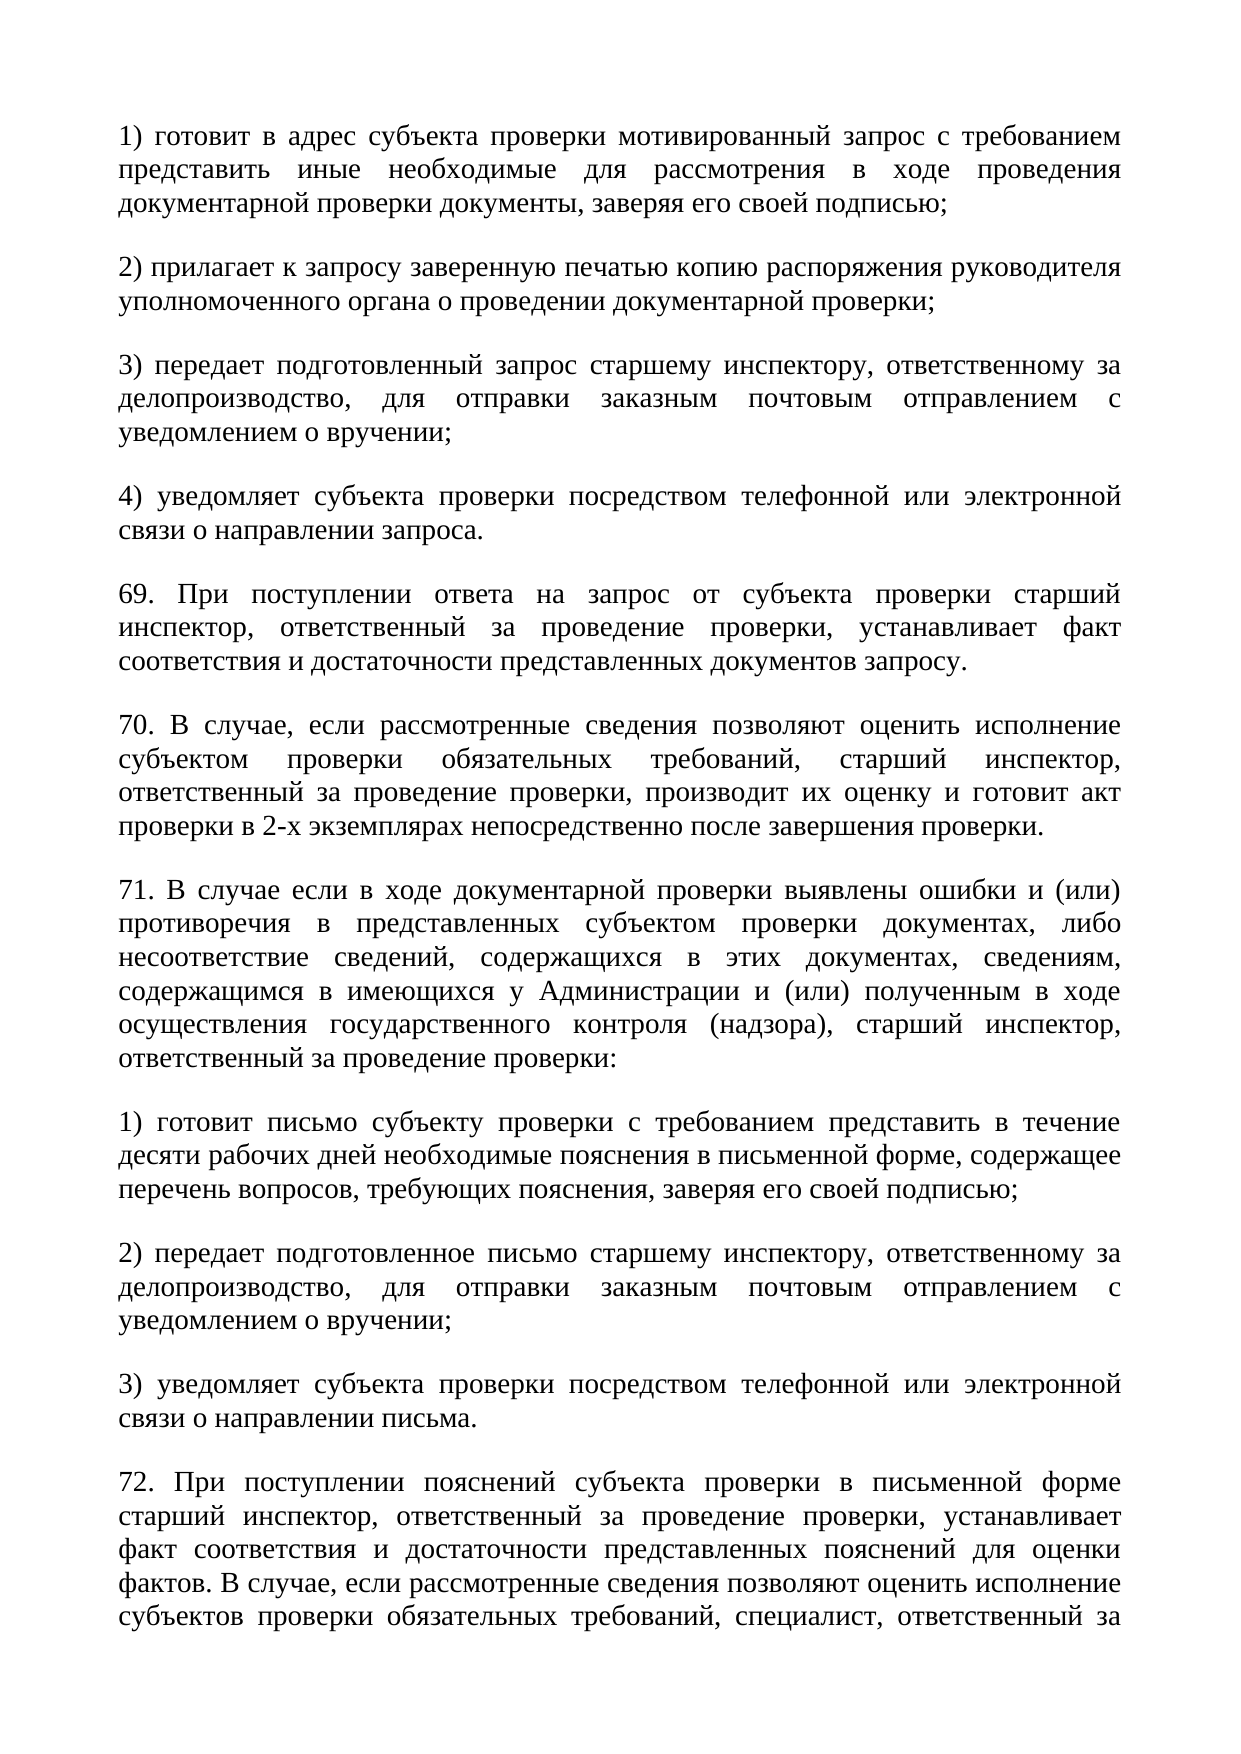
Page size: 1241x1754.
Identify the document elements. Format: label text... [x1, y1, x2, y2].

text 70. В случае, если рассмотренные сведения позволяют оценить исполнение субъектом проверки обязательных требований, старший инспектор, ответственный за проведение проверки, производит их оценку и готовит акт проверки в 2-х экземплярах непосредственно после завершения проверки. [118, 707, 1122, 841]
text 1) готовит в адрес субъекта проверки мотивированный запрос с требованием представить иные необходимые для рассмотрения в ходе проведения документарной проверки документы, заверяя его своей подписью; [118, 118, 1122, 219]
text 4) уведомляет субъекта проверки посредством телефонной или электронной связи о направлении запроса. [118, 478, 1122, 545]
text 69. При поступлении ответа на запрос от субъекта проверки старший инспектор, ответственный за проведение проверки, устанавливает факт соответствия и достаточности представленных документов запросу. [118, 576, 1122, 677]
text 2) прилагает к запросу заверенную печатью копию распоряжения руководителя уполномоченного органа о проведении документарной проверки; [118, 249, 1122, 316]
text 3) передает подготовленный запрос старшему инспектору, ответственному за делопроизводство, для отправки заказным почтовым отправлением с уведомлением о вручении; [118, 347, 1122, 448]
text 72. При поступлении пояснений субъекта проверки в письменной форме старший инспектор, ответственный за проведение проверки, устанавливает факт соответствия и достаточности представленных пояснений для оценки фактов. В случае, если рассмотренные сведения позволяют оценить исполнение субъектов проверки обязательных требований, специалист, ответственный за [118, 1464, 1122, 1632]
text 71. В случае если в ходе документарной проверки выявлены ошибки и (или) противоречия в представленных субъектом проверки документах, либо несоответствие сведений, содержащихся в этих документах, сведениям, содержащимся в имеющихся у Администрации и (или) полученным в ходе осуществления государственного контроля (надзора), старший инспектор, ответственный за проведение проверки: [118, 872, 1122, 1073]
text 2) передает подготовленное письмо старшему инспектору, ответственному за делопроизводство, для отправки заказным почтовым отправлением с уведомлением о вручении; [118, 1235, 1122, 1336]
text 1) готовит письмо субъекту проверки с требованием представить в течение десяти рабочих дней необходимые пояснения в письменной форме, содержащее перечень вопросов, требующих пояснения, заверяя его своей подписью; [118, 1104, 1122, 1204]
text 3) уведомляет субъекта проверки посредством телефонной или электронной связи о направлении письма. [118, 1366, 1122, 1433]
